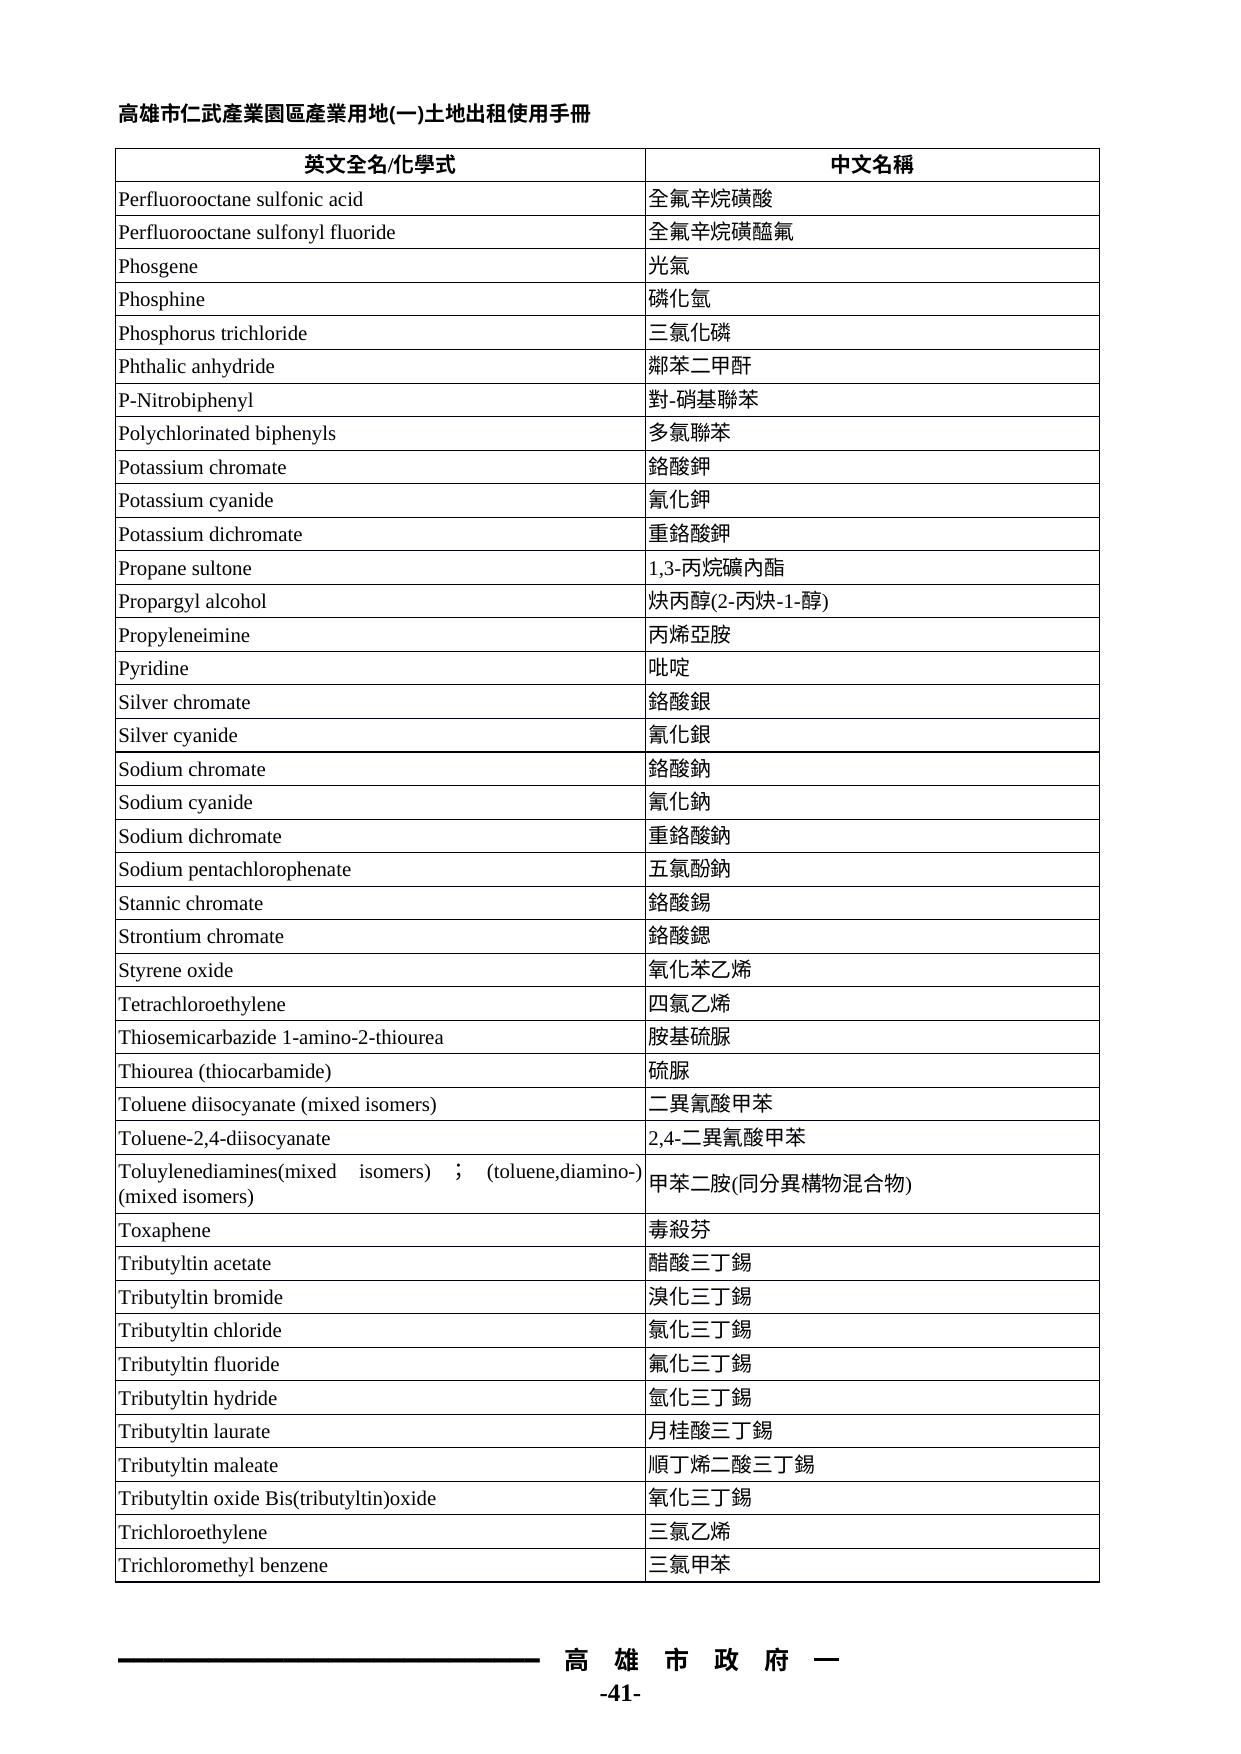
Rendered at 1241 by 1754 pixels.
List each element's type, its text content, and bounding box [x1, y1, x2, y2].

table_cell Tetrachloroethylene [116, 987, 645, 1020]
table_cell Trichloromethyl benzene [116, 1549, 645, 1581]
table_cell Thiosemicarbazide 1-amino-2-thiourea [116, 1021, 645, 1053]
table_cell 鄰苯二甲酐 [646, 350, 1099, 382]
table_cell Silver cyanide [116, 719, 645, 751]
table_cell Tributyltin maleate [116, 1448, 645, 1481]
table_cell Toluylenediamines(mixed isomers)；(toluene,diamino-) (mixed isomers) [116, 1155, 645, 1212]
table_cell Tributyltin chloride [116, 1314, 645, 1347]
table_cell Toluene-2,4-diisocyanate [116, 1121, 645, 1154]
table_cell 氰化鉀 [646, 484, 1099, 517]
table_cell Styrene oxide [116, 954, 645, 986]
table_cell 三氯化磷 [646, 316, 1099, 349]
table_cell 丙烯亞胺 [646, 618, 1099, 651]
table_cell 醋酸三丁錫 [646, 1247, 1099, 1279]
table_cell 鉻酸錫 [646, 887, 1099, 919]
table_cell Tributyltin hydride [116, 1381, 645, 1414]
table_cell 月桂酸三丁錫 [646, 1415, 1099, 1447]
table_cell 氫化三丁錫 [646, 1381, 1099, 1414]
table_cell 二異氰酸甲苯 [646, 1088, 1099, 1120]
table_cell Tributyltin acetate [116, 1247, 645, 1279]
table_cell Pyridine [116, 652, 645, 684]
table_cell Tributyltin oxide Bis(tributyltin)oxide [116, 1482, 645, 1514]
table_header 英文全名/化學式 [116, 149, 645, 181]
table_cell 光氣 [646, 249, 1099, 282]
table_cell 氧化三丁錫 [646, 1482, 1099, 1514]
table_cell Tributyltin laurate [116, 1415, 645, 1447]
table_cell Propyleneimine [116, 618, 645, 651]
table_cell 氰化銀 [646, 719, 1099, 751]
table_cell 五氯酚鈉 [646, 853, 1099, 886]
table_cell Silver chromate [116, 685, 645, 718]
table_cell 多氯聯苯 [646, 417, 1099, 449]
table_cell Phosphine [116, 283, 645, 315]
table_cell 三氯乙烯 [646, 1515, 1099, 1548]
table_cell Sodium cyanide [116, 786, 645, 818]
table_cell 鉻酸鈉 [646, 753, 1099, 785]
table_cell 氰化鈉 [646, 786, 1099, 818]
table_cell 鉻酸鉀 [646, 451, 1099, 483]
table_cell Tributyltin bromide [116, 1281, 645, 1313]
table_cell 溴化三丁錫 [646, 1281, 1099, 1313]
table_cell 對-硝基聯苯 [646, 384, 1099, 416]
table_cell Strontium chromate [116, 920, 645, 953]
table_cell Polychlorinated biphenyls [116, 417, 645, 449]
table_cell 毒殺芬 [646, 1214, 1099, 1246]
table_cell 吡啶 [646, 652, 1099, 684]
table_cell 硫脲 [646, 1054, 1099, 1087]
table_cell Trichloroethylene [116, 1515, 645, 1548]
table_cell Sodium chromate [116, 753, 645, 785]
table_cell 全氟辛烷磺酸 [646, 182, 1099, 215]
table_cell Potassium cyanide [116, 484, 645, 517]
table_cell 氧化苯乙烯 [646, 954, 1099, 986]
table_cell Sodium pentachlorophenate [116, 853, 645, 886]
table_cell Phosgene [116, 249, 645, 282]
table_cell Sodium dichromate [116, 820, 645, 852]
table_cell 1,3-丙烷礦內酯 [646, 551, 1099, 584]
table_cell Toluene diisocyanate (mixed isomers) [116, 1088, 645, 1120]
table_cell Phosphorus trichloride [116, 316, 645, 349]
table_cell 鉻酸鍶 [646, 920, 1099, 953]
table_cell Tributyltin fluoride [116, 1348, 645, 1380]
table_cell 重鉻酸鉀 [646, 518, 1099, 550]
table_cell 胺基硫脲 [646, 1021, 1099, 1053]
table_cell 順丁烯二酸三丁錫 [646, 1448, 1099, 1481]
table_cell 三氯甲苯 [646, 1549, 1099, 1581]
table_cell Toxaphene [116, 1214, 645, 1246]
table_cell 氟化三丁錫 [646, 1348, 1099, 1380]
table_cell 磷化氫 [646, 283, 1099, 315]
table_cell 甲苯二胺(同分異構物混合物) [646, 1155, 1099, 1212]
table_cell 四氯乙烯 [646, 987, 1099, 1020]
table_cell 2,4-二異氰酸甲苯 [646, 1121, 1099, 1154]
table_cell Phthalic anhydride [116, 350, 645, 382]
table_cell 鉻酸銀 [646, 685, 1099, 718]
table_cell Propargyl alcohol [116, 585, 645, 617]
table_cell 氯化三丁錫 [646, 1314, 1099, 1347]
table_cell Perfluorooctane sulfonic acid [116, 182, 645, 215]
table_cell 全氟辛烷磺醯氟 [646, 216, 1099, 248]
table_cell Potassium chromate [116, 451, 645, 483]
table_cell Stannic chromate [116, 887, 645, 919]
table_cell P-Nitrobiphenyl [116, 384, 645, 416]
table_cell Thiourea (thiocarbamide) [116, 1054, 645, 1087]
table_cell 重鉻酸鈉 [646, 820, 1099, 852]
table_cell Propane sultone [116, 551, 645, 584]
table_cell 炔丙醇(2-丙炔-1-醇) [646, 585, 1099, 617]
table_cell Potassium dichromate [116, 518, 645, 550]
table_cell Perfluorooctane sulfonyl fluoride [116, 216, 645, 248]
table_header 中文名稱 [646, 149, 1099, 181]
